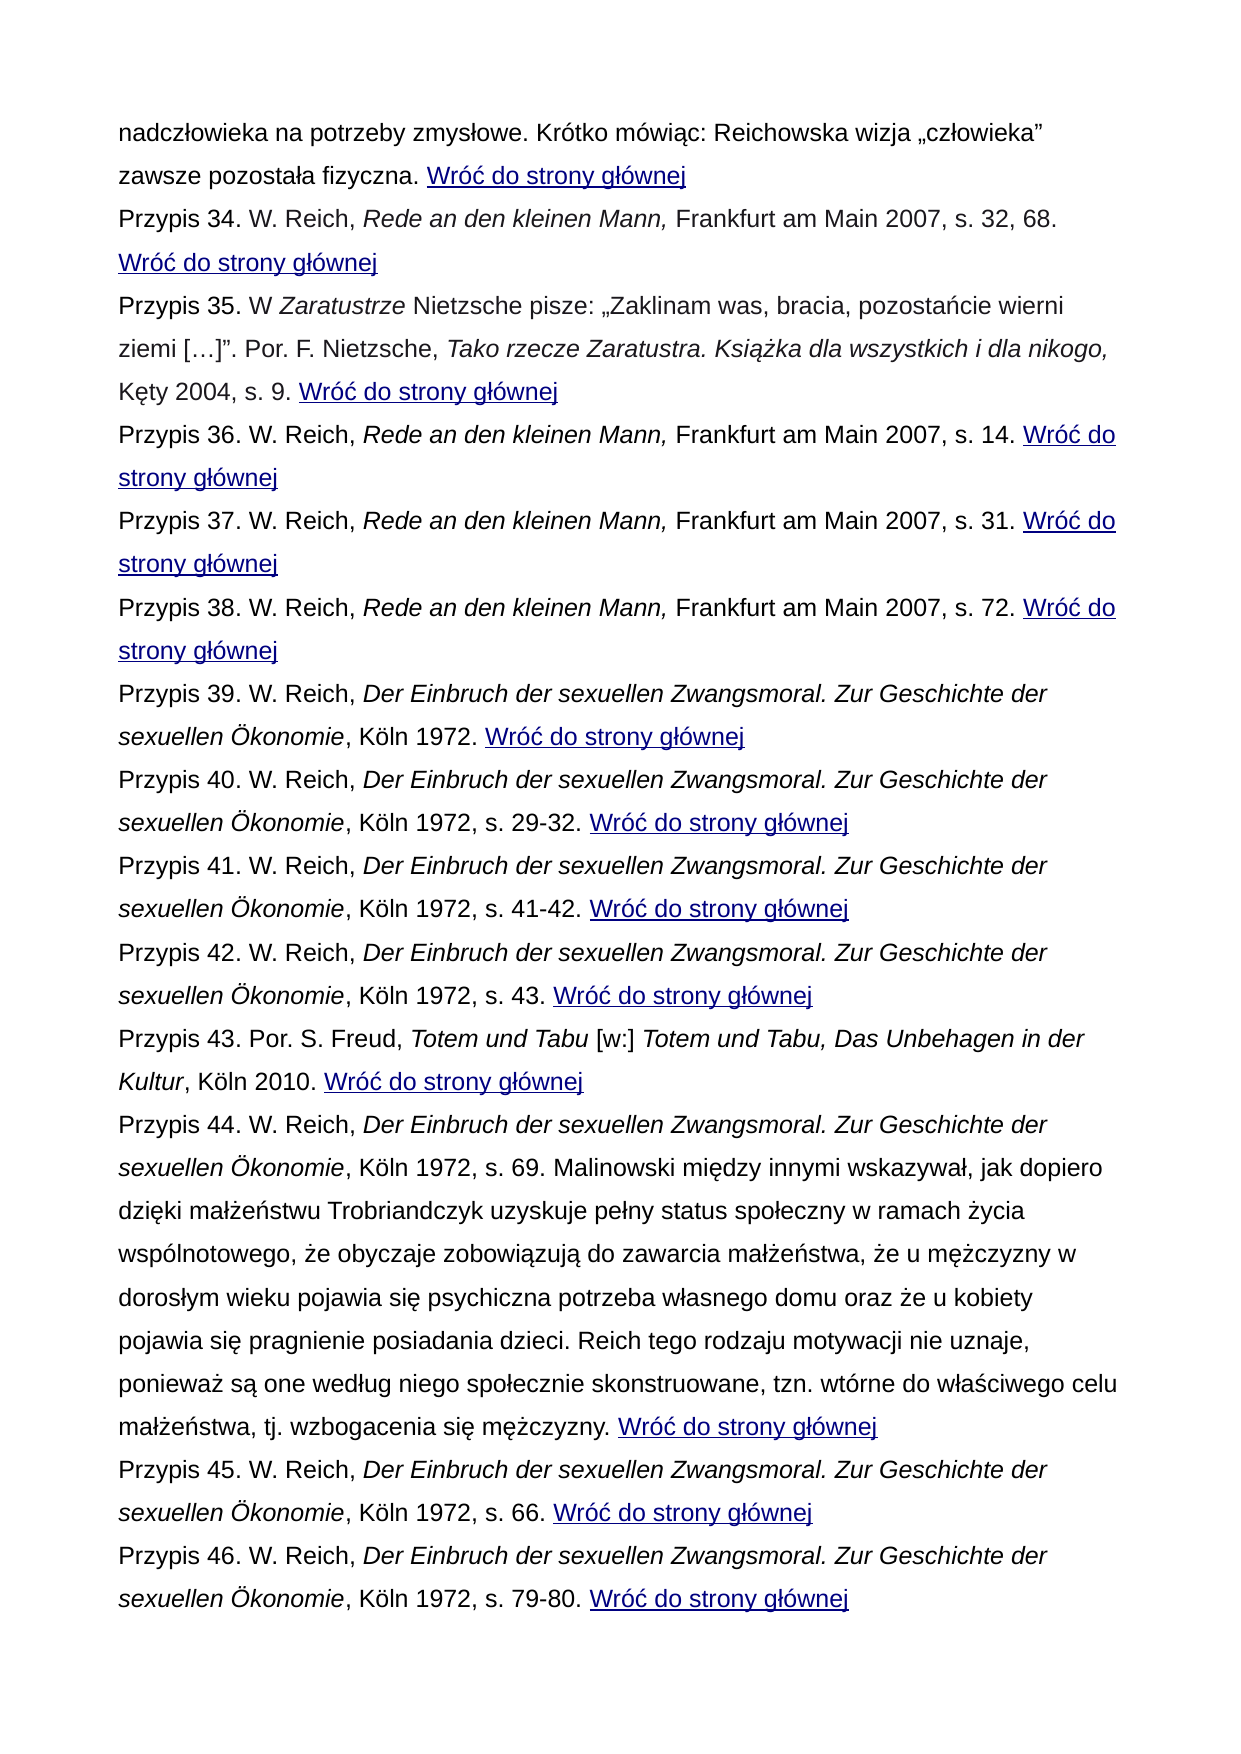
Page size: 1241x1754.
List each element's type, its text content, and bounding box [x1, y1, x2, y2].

text Przypis 37. W. Reich, Rede an den kleinen Mann, Frankfurt am Main 2007, s. 31. Wróć do strony głównej [118, 506, 1122, 578]
text Przypis 36. W. Reich, Rede an den kleinen Mann, Frankfurt am Main 2007, s. 14. Wróć do strony głównej [118, 420, 1122, 492]
text Przypis 40. W. Reich, Der Einbruch der sexuellen Zwangsmoral. Zur Geschichte der sexuellen Ökonomie, Köln 1972, s. 29-32. Wróć do strony głównej [118, 765, 1122, 837]
text Przypis 44. W. Reich, Der Einbruch der sexuellen Zwangsmoral. Zur Geschichte der sexuellen Ökonomie, Köln 1972, s. 69. Malinowski między innymi wskazywał, jak dopiero dzięki małżeństwu Trobriandczyk uzyskuje pełny status społeczny w ramach życia wspólnotowego, że obyczaje zobowiązują do zawarcia małżeństwa, że u mężczyzny w dorosłym wieku pojawia się psychiczna potrzeba własnego domu oraz że u kobiety pojawia się pragnienie posiadania dzieci. Reich tego rodzaju motywacji nie uznaje, ponieważ są one według niego społecznie skonstruowane, tzn. wtórne do właściwego celu małżeństwa, tj. wzbogacenia się mężczyzny. Wróć do strony głównej [118, 1110, 1122, 1441]
text Przypis 42. W. Reich, Der Einbruch der sexuellen Zwangsmoral. Zur Geschichte der sexuellen Ökonomie, Köln 1972, s. 43. Wróć do strony głównej [118, 937, 1122, 1009]
text Przypis 46. W. Reich, Der Einbruch der sexuellen Zwangsmoral. Zur Geschichte der sexuellen Ökonomie, Köln 1972, s. 79-80. Wróć do strony głównej [118, 1541, 1122, 1613]
text Przypis 41. W. Reich, Der Einbruch der sexuellen Zwangsmoral. Zur Geschichte der sexuellen Ökonomie, Köln 1972, s. 41-42. Wróć do strony głównej [118, 851, 1122, 923]
text Przypis 38. W. Reich, Rede an den kleinen Mann, Frankfurt am Main 2007, s. 72. Wróć do strony głównej [118, 592, 1122, 664]
text Przypis 35. W Zaratustrze Nietzsche pisze: „Zaklinam was, bracia, pozostańcie wierni ziemi […]”. Por. F. Nietzsche, Tako rzecze Zaratustra. Książka dla wszystkich i dla nikogo, Kęty 2004, s. 9. Wróć do strony głównej [118, 291, 1122, 406]
text Przypis 34. W. Reich, Rede an den kleinen Mann, Frankfurt am Main 2007, s. 32, 68. Wróć do strony głównej [118, 204, 1122, 276]
text Przypis 39. W. Reich, Der Einbruch der sexuellen Zwangsmoral. Zur Geschichte der sexuellen Ökonomie, Köln 1972. Wróć do strony głównej [118, 679, 1122, 751]
text nadczłowieka na potrzeby zmysłowe. Krótko mówiąc: Reichowska wizja „człowieka” zawsze pozostała ﬁzyczna. Wróć do strony głównej [118, 118, 1122, 190]
text Przypis 45. W. Reich, Der Einbruch der sexuellen Zwangsmoral. Zur Geschichte der sexuellen Ökonomie, Köln 1972, s. 66. Wróć do strony głównej [118, 1455, 1122, 1527]
text Przypis 43. Por. S. Freud, Totem und Tabu [w:] Totem und Tabu, Das Unbehagen in der Kultur, Köln 2010. Wróć do strony głównej [118, 1024, 1122, 1096]
